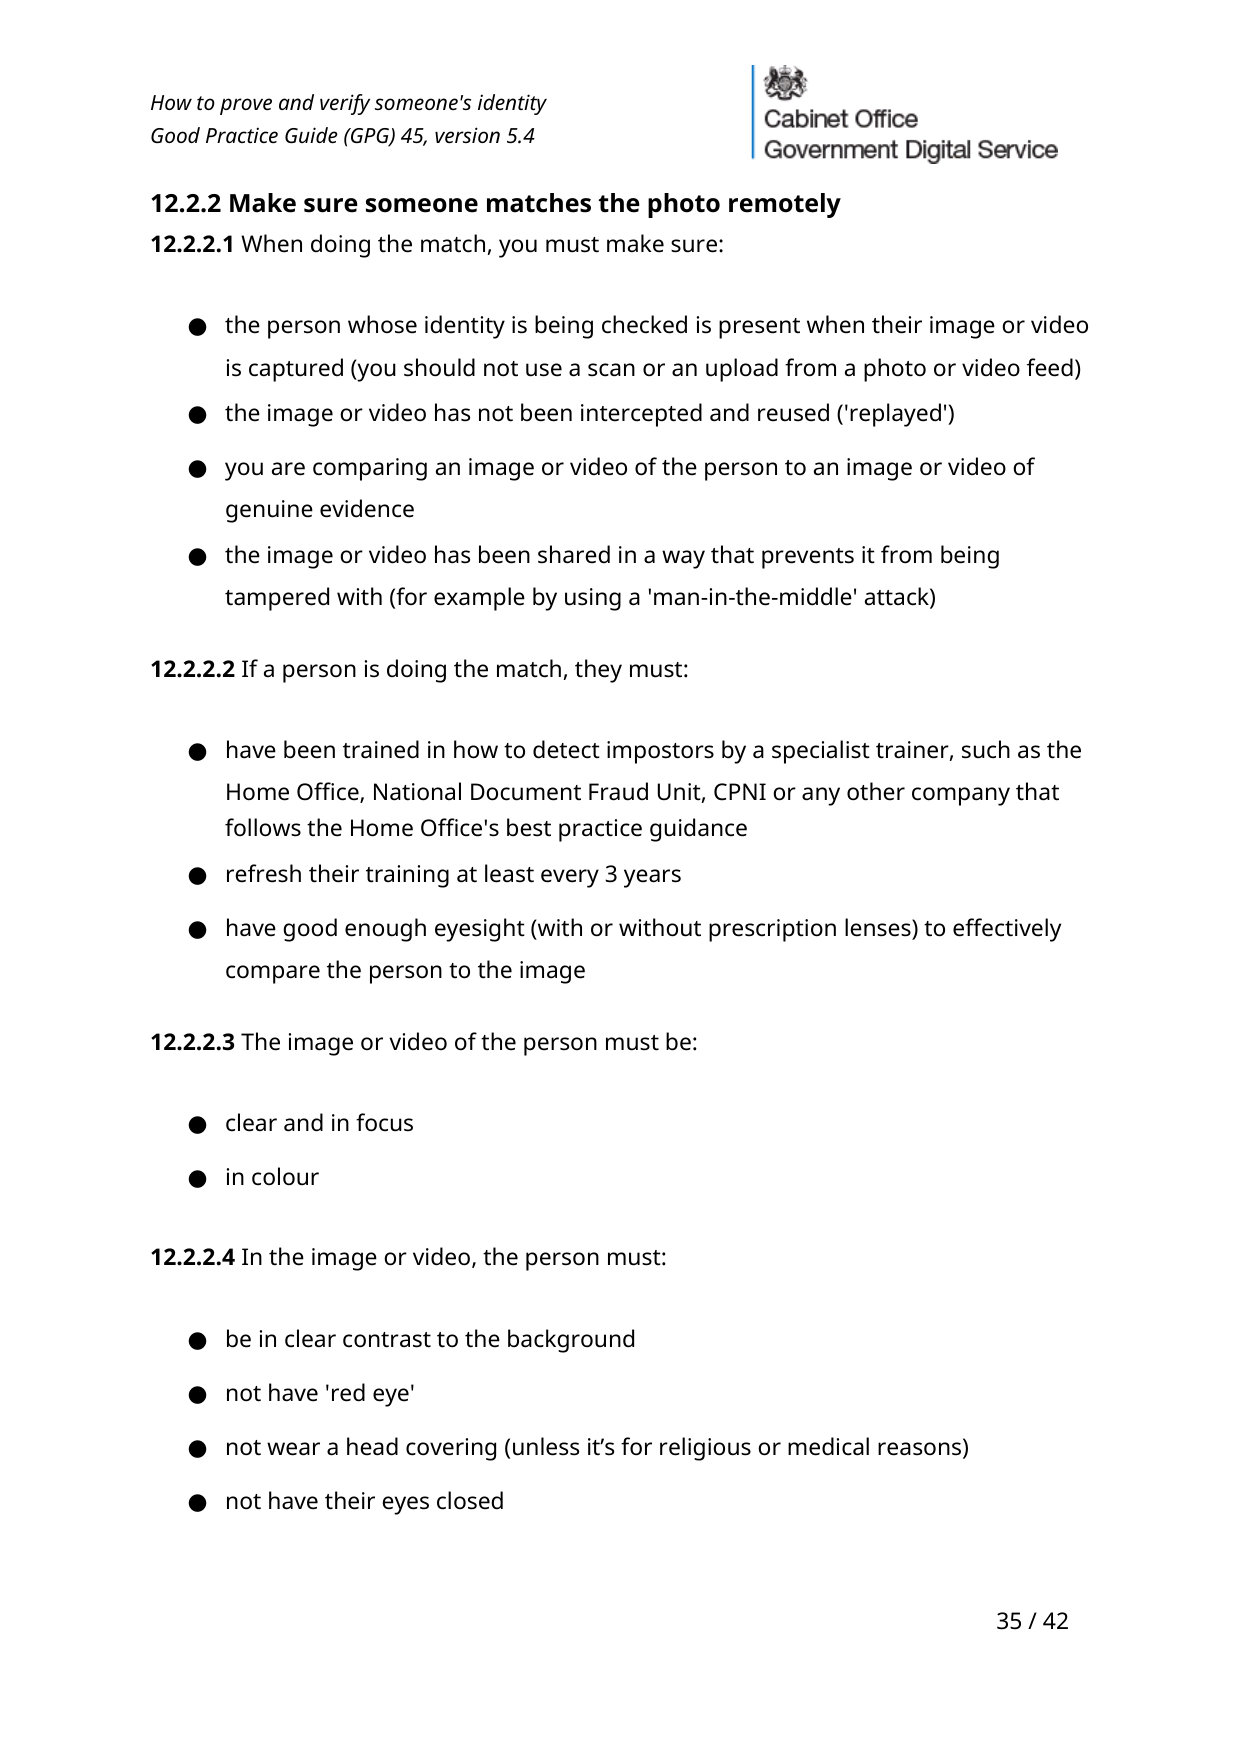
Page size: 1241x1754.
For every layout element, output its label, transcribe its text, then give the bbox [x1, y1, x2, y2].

list in colour [187, 1151, 1090, 1198]
list be in clear contrast to the background [187, 1313, 1090, 1360]
list the image or video has not been intercepted and reused ('replayed') [187, 388, 1090, 434]
list clear and in focus [187, 1097, 1090, 1144]
subtitle 12.2.2 Make sure someone matches the photo remotely [150, 186, 1090, 220]
list you are comparing an image or video of the person to an image or video of genuine evidence [187, 442, 1090, 524]
list not have their eyes closed [187, 1475, 1090, 1522]
list have been trained in how to detect impostors by a specialist trainer, such as the Home Office, National Document Fraud Unit, CPNI or any other company that follows the Home Office's best practice guidance [187, 724, 1090, 843]
list refresh their training at least every 3 years [187, 848, 1090, 895]
list not wear a head covering (unless it’s for religious or medical reasons) [187, 1421, 1090, 1468]
list have good enough eyesight (with or without prescription lenses) to effectively compare the person to the image [187, 902, 1090, 985]
text 12.2.2.3 The image or video of the person must be: [150, 1026, 1090, 1057]
text 12.2.2.1 When doing the match, you must make sure: [150, 228, 1090, 259]
text 12.2.2.4 In the image or video, the person must: [150, 1241, 1090, 1273]
list not have 'red eye' [187, 1367, 1090, 1414]
text 12.2.2.2 If a person is doing the match, they must: [150, 653, 1090, 684]
picture [751, 65, 1058, 164]
list the image or video has been shared in a way that prevents it from being tampered with (for example by using a 'man-in-the-middle' attack) [187, 529, 1090, 612]
list the person whose identity is being checked is present when their image or video is captured (you should not use a scan or an upload from a photo or video feed) [187, 300, 1090, 383]
